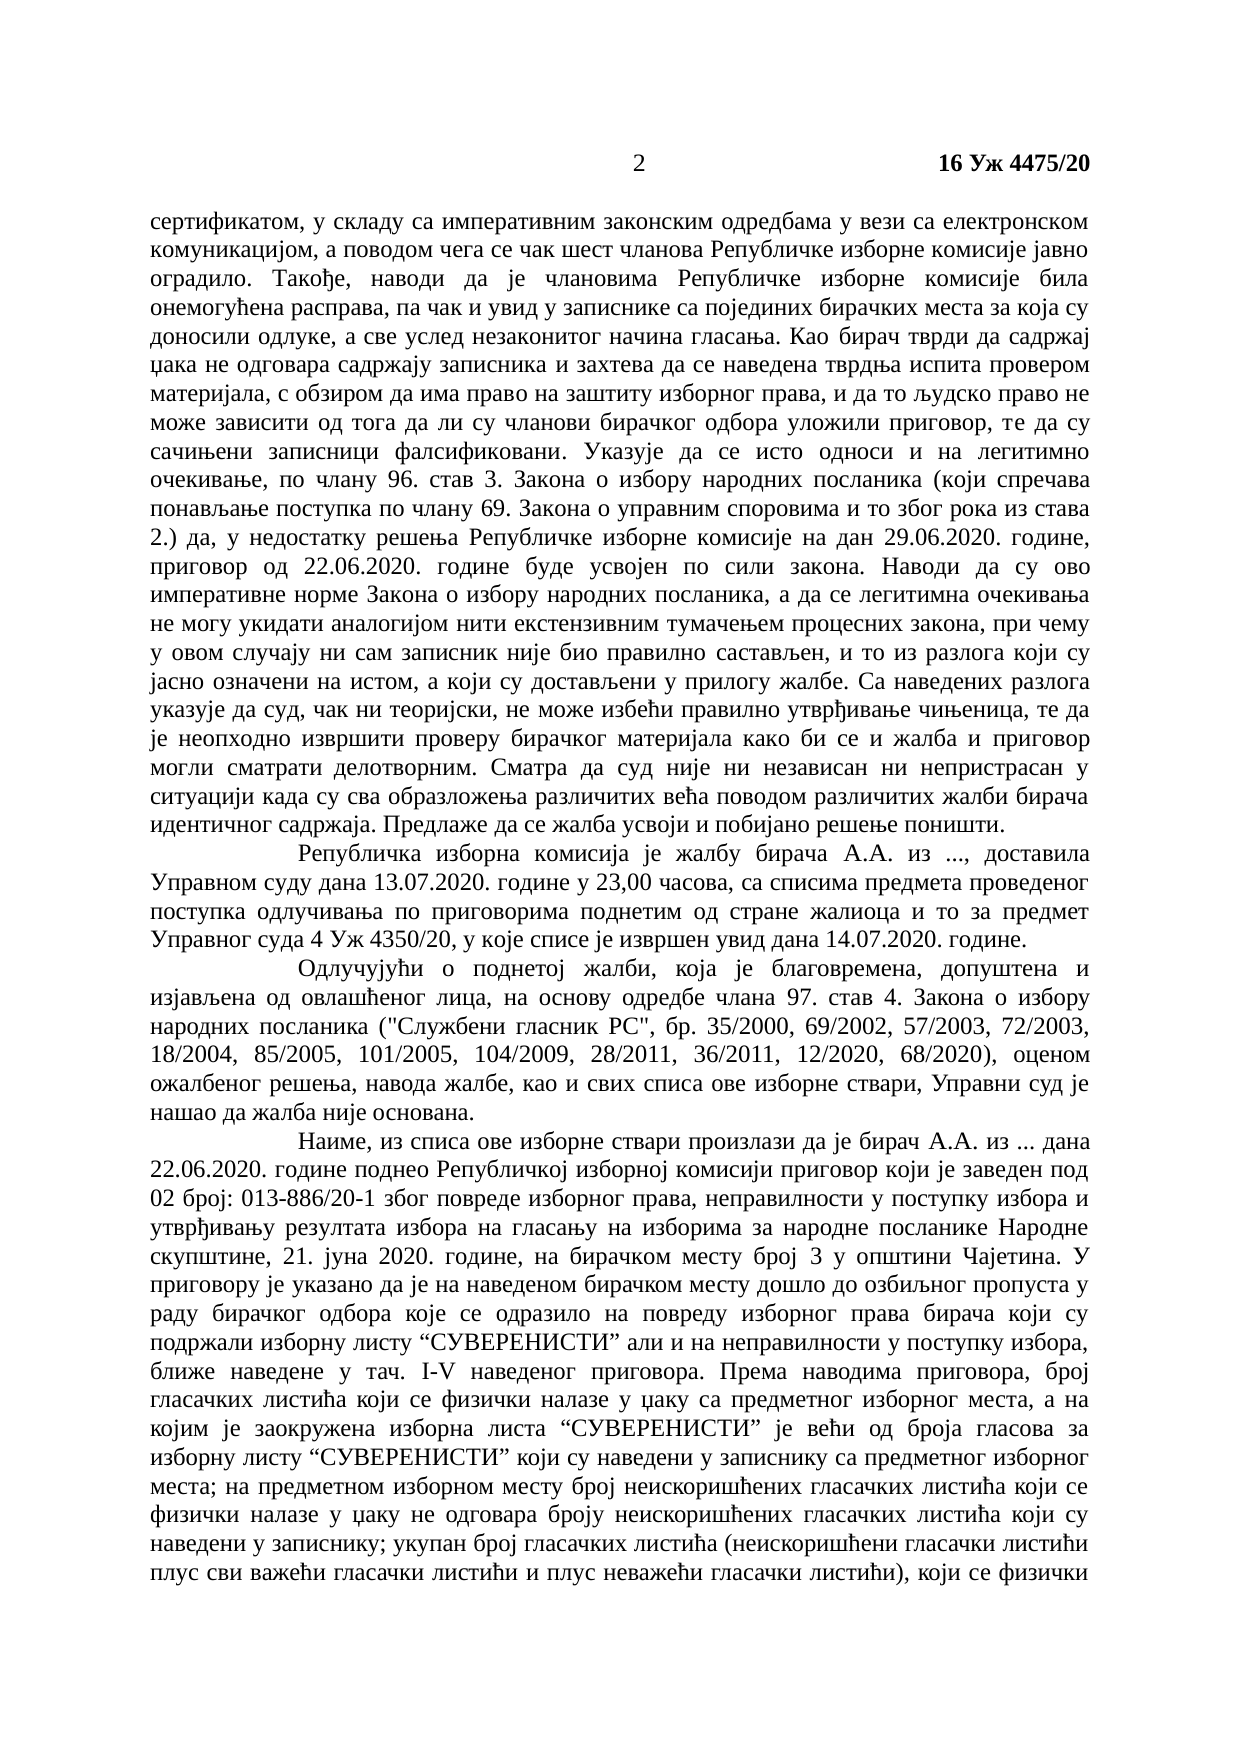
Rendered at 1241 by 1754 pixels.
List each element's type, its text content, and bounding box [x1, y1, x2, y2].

text Одлучујући о поднетој жалби, која је благовремена, допуштена и изјављена од овлашћеног лица, на основу одредбе члана 97. став 4. Закона о избору народних посланика ("Службени гласник РС", бр. 35/2000, 69/2002, 57/2003, 72/2003, 18/2004, 85/2005, 101/2005, 104/2009, 28/2011, 36/2011, 12/2020, 68/2020), оценом ожалбеног решења, навода жалбе, као и свих списа ове изборне ствари, Управни суд је нашао да жалба није основана. [150, 953, 1090, 1126]
text Републичка изборна комисија је жалбу бирача A.A. из ..., доставила Управном суду дана 13.07.2020. године у 23,00 часова, са списима предмета проведеног поступка одлучивања по приговорима поднетим од стране жалиоца и то за предмет Управног суда 4 Уж 4350/20, у које списе је извршен увид дана 14.07.2020. године. [150, 838, 1090, 953]
text Наиме, из списа ове изборне ствари произлази да је бирач A.A. из ... дана 22.06.2020. године поднео Републичкој изборној комисији приговор који је заведен под 02 број: 013-886/20-1 због повреде изборног права, неправилности у поступку избора и утврђивању резултата избора на гласању на изборима за народне посланике Народне скупштине, 21. јуна 2020. године, на бирачком месту број 3 у општини Чајетина. У приговору је указано да је на наведеном бирачком месту дошло до озбиљног пропуста у раду бирачког одбора које се одразило на повреду изборног права бирача који су подржали изборну листу “СУВЕРЕНИСТИ” али и на неправилности у поступку избора, ближе наведене у тач. I-V наведеног приговора. Према наводима приговора, број гласачких листића који се физички налазе у џаку са предметног изборног места, а на којим је заокружена изборна листа “СУВЕРЕНИСТИ” је већи од броја гласова за изборну листу “СУВЕРЕНИСТИ” који су наведени у записнику са предметног изборног места; на предметном изборном месту број неискоришћених гласачких листића који се физички налазе у џаку не одговара броју неискоришћених гласачких листића који су наведени у записнику; укупан број гласачких листића (неискоришћени гласачки листићи плус сви важећи гласачки листићи и плус неважећи гласачки листићи), који се физички [150, 1126, 1090, 1586]
text сертификатом, у складу са императивним законским одредбама у вези са електронском комуникацијом, а поводом чега се чак шест чланова Републичке изборне комисије јавно оградило. Такође, наводи да је члановима Републичке изборне комисије била онемогућена расправа, па чак и увид у записнике са појединих бирачких места за која су доносили одлуке, а све услед незаконитог начина гласања. Као бирач тврди да садржај џака не одговара садржају записника и захтева да се наведена тврдња испита провером материјала, с обзиром да има право на заштиту изборног права, и да то људско право не може зависити од тога да ли су чланови бирачког одбора уложили приговор, те да су сачињени записници фалсификовани. Указује да се исто односи и на легитимно очекивање, по члану 96. став 3. Закона о избору народних посланика (који спречава понављање поступка по члану 69. Закона о управним споровима и то због рока из става 2.) да, у недостатку решења Републичке изборне комисије на дан 29.06.2020. године, приговор од 22.06.2020. године буде усвојен по сили закона. Наводи да су ово императивне норме Закона о избору народних посланика, а да се легитимна очекивања не могу укидати аналогијом нити екстензивним тумачењем процесних закона, при чему у овом случају ни сам записник није био правилно састављен, и то из разлога који су јасно означени на истом, а који су достављени у прилогу жалбе. Са наведених разлога указује да суд, чак ни теоријски, не може избећи правилно утврђивање чињеница, те да је неопходно извршити проверу бирачког материјала како би се и жалба и приговор могли сматрати делотворним. Сматра да суд није ни независан ни непристрасан у ситуацији када су сва образложења различитих већа поводом различитих жалби бирача идентичног садржаја. Предлаже да се жалба усвоји и побијано решење поништи. [150, 206, 1090, 838]
